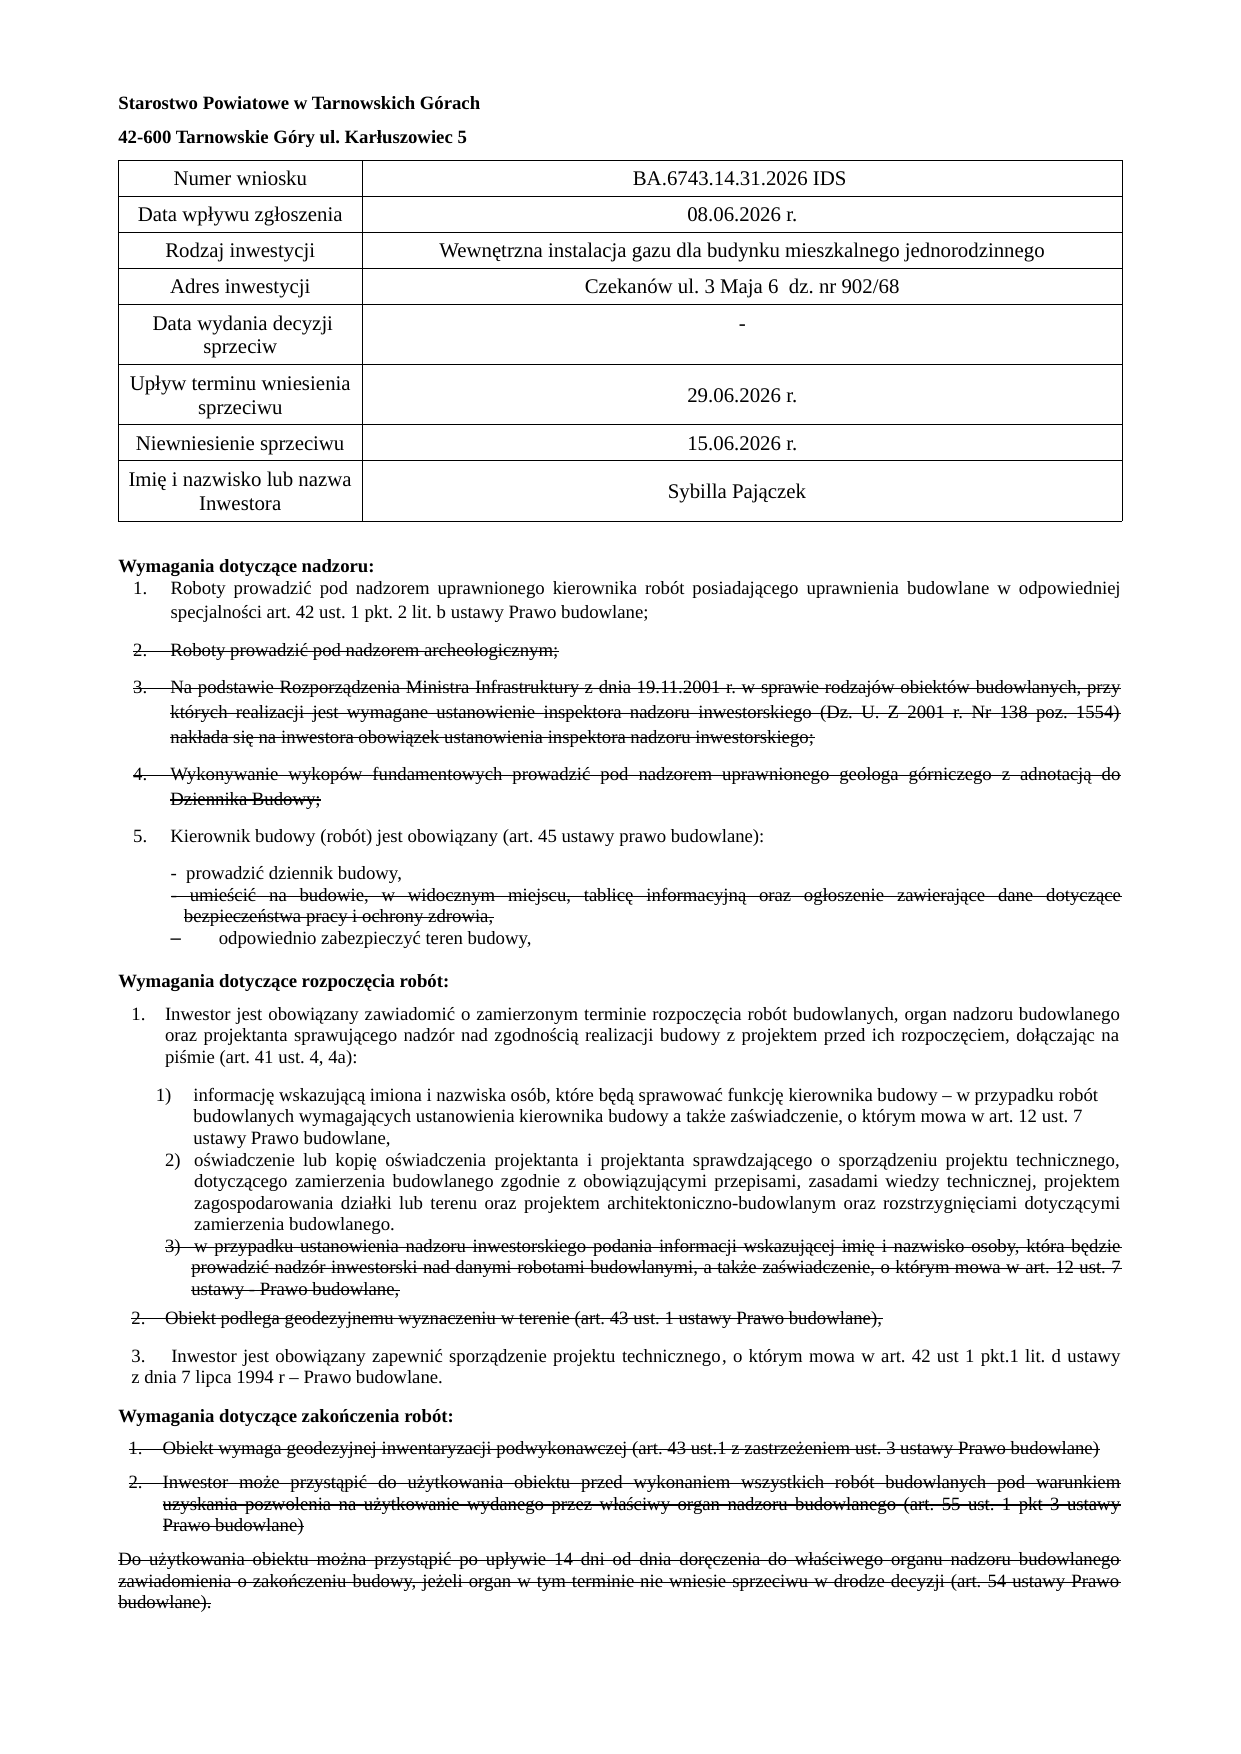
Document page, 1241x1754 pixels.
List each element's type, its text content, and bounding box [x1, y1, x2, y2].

table_header Numer wniosku [119, 161, 362, 196]
text Wymagania dotyczące nadzoru: [118, 555, 1122, 577]
text - umieścić na budowie, w widocznym miejscu, tablicę informacyjną oraz ogłoszenie zawierające dane dotyczące bezpieczeństwa pracy i ochrony zdrowia, [171, 897, 1122, 927]
list Obiekt podlega geodezyjnemu wyznaczeniu w terenie (art. 43 ust. 1 ustawy Prawo budowlane), [131, 1307, 1122, 1328]
table_cell Data wydania decyzji sprzeciw [119, 305, 362, 364]
table_cell Imię i nazwisko lub nazwa Inwestora [119, 461, 362, 521]
list Kierownik budowy (robót) jest obowiązany (art. 45 ustawy prawo budowlane): [133, 825, 1122, 847]
table_cell Rodzaj inwestycji [119, 233, 362, 268]
list odpowiednio zabezpieczyć teren budowy, [170, 927, 1122, 948]
list Na podstawie Rozporządzenia Ministra Infrastruktury z dnia 19.11.2001 r. w sprawie rodzajów obiektów budowlanych, przy których realizacji jest wymagane ustanowienie inspektora nadzoru inwestorskiego (Dz. U. Z 2001 r. Nr 138 poz. 1554) nakłada się na inwestora obowiązek ustanowienia inspektora nadzoru inwestorskiego; [133, 676, 1122, 747]
text Wymagania dotyczące zakończenia robót: [118, 1405, 1122, 1426]
text Wymagania dotyczące rozpoczęcia robót: [118, 970, 1122, 992]
text - prowadzić dziennik budowy, [170, 862, 1122, 884]
list informację wskazującą imiona i nazwiska osób, które będą sprawować funkcję kierownika budowy – w przypadku robót budowlanych wymagających ustanowienia kierownika budowy a także zaświadczenie, o którym mowa w art. 12 ust. 7 ustawy Prawo budowlane, [156, 1084, 1122, 1148]
text 3. Inwestor jest obowiązany zapewnić sporządzenie projektu technicznego, o którym mowa w art. 42 ust 1 pkt.1 lit. d ustawy z dnia 7 lipca 1994 r – Prawo budowlane. [131, 1345, 1122, 1388]
list Inwestor jest obowiązany zawiadomić o zamierzonym terminie rozpoczęcia robót budowlanych, organ nadzoru budowlanego oraz projektanta sprawującego nadzór nad zgodnością realizacji budowy z projektem przed ich rozpoczęciem, dołączając na piśmie (art. 41 ust. 4, 4a): [131, 1002, 1122, 1067]
list Roboty prowadzić pod nadzorem uprawnionego kierownika robót posiadającego uprawnienia budowlane w odpowiedniej specjalności art. 42 ust. 1 pkt. 2 lit. b ustawy Prawo budowlane; [133, 577, 1122, 623]
text Do użytkowania obiektu można przystąpić po upływie 14 dni od dnia doręczenia do właściwego organu nadzoru budowlanego zawiadomienia o zakończeniu budowy, jeżeli organ w tym terminie nie wniesie sprzeciwu w drodze decyzji (art. 54 ustawy Prawo budowlane). [118, 1548, 1122, 1613]
table_cell Upływ terminu wniesienia sprzeciwu [119, 365, 362, 424]
list Obiekt wymaga geodezyjnej inwentaryzacji podwykonawczej (art. 43 ust.1 z zastrzeżeniem ust. 3 ustawy Prawo budowlane) [128, 1437, 1122, 1458]
table_header BA.6743.14.31.2026 IDS [363, 161, 1122, 196]
table_cell Czekanów ul. 3 Maja 6 dz. nr 902/68 [363, 269, 1122, 304]
table_cell - [363, 305, 1122, 364]
text 3) w przypadku ustanowienia nadzoru inwestorskiego podania informacji wskazującej imię i nazwisko osoby, która będzie prowadzić nadzór inwestorski nad danymi robotami budowlanymi, a także zaświadczenie, o którym mowa w art. 12 ust. 7 ustawy - Prawo budowlane, [165, 1248, 1122, 1299]
list oświadczenie lub kopię oświadczenia projektanta i projektanta sprawdzającego o sporządzeniu projektu technicznego, dotyczącego zamierzenia budowlanego zgodnie z obowiązującymi przepisami, zasadami wiedzy technicznej, projektem zagospodarowania działki lub terenu oraz projektem architektoniczno-budowlanym oraz rozstrzygnięciami dotyczącymi zamierzenia budowlanego. [165, 1148, 1122, 1235]
table_cell Adres inwestycji [119, 269, 362, 304]
text 3) w przypadku ustanowienia nadzoru inwestorskiego podania informacji wskazującej imię i nazwisko osoby, która będzie prowadzić nadzór inwestorski nad danymi robotami budowlanymi, a także zaświadczenie, o którym mowa w art. 12 ust. 7 ustawy - Prawo budowlane, [165, 1235, 1122, 1247]
list Inwestor może przystąpić do użytkowania obiektu przed wykonaniem wszystkich robót budowlanych pod warunkiem uzyskania pozwolenia na użytkowanie wydanego przez właściwy organ nadzoru budowlanego (art. 55 ust. 1 pkt 3 ustawy Prawo budowlane) [128, 1471, 1122, 1536]
text Starostwo Powiatowe w Tarnowskich Górach [118, 92, 1122, 113]
table_cell 15.06.2026 r. [363, 425, 1122, 460]
text 42-600 Tarnowskie Góry ul. Karłuszowiec 5 [118, 126, 1122, 147]
table_cell 29.06.2026 r. [363, 365, 1122, 424]
table_cell 08.06.2026 r. [363, 197, 1122, 232]
table_cell Niewniesienie sprzeciwu [119, 425, 362, 460]
table_cell Wewnętrzna instalacja gazu dla budynku mieszkalnego jednorodzinnego [363, 233, 1122, 268]
text - umieścić na budowie, w widocznym miejscu, tablicę informacyjną oraz ogłoszenie zawierające dane dotyczące bezpieczeństwa pracy i ochrony zdrowia, [171, 884, 1122, 896]
list Roboty prowadzić pod nadzorem archeologicznym; [133, 639, 1122, 660]
table_cell Sybilla Pajączek [363, 461, 1122, 521]
list Wykonywanie wykopów fundamentowych prowadzić pod nadzorem uprawnionego geologa górniczego z adnotacją do Dziennika Budowy; [133, 763, 1122, 809]
table_cell Data wpływu zgłoszenia [119, 197, 362, 232]
